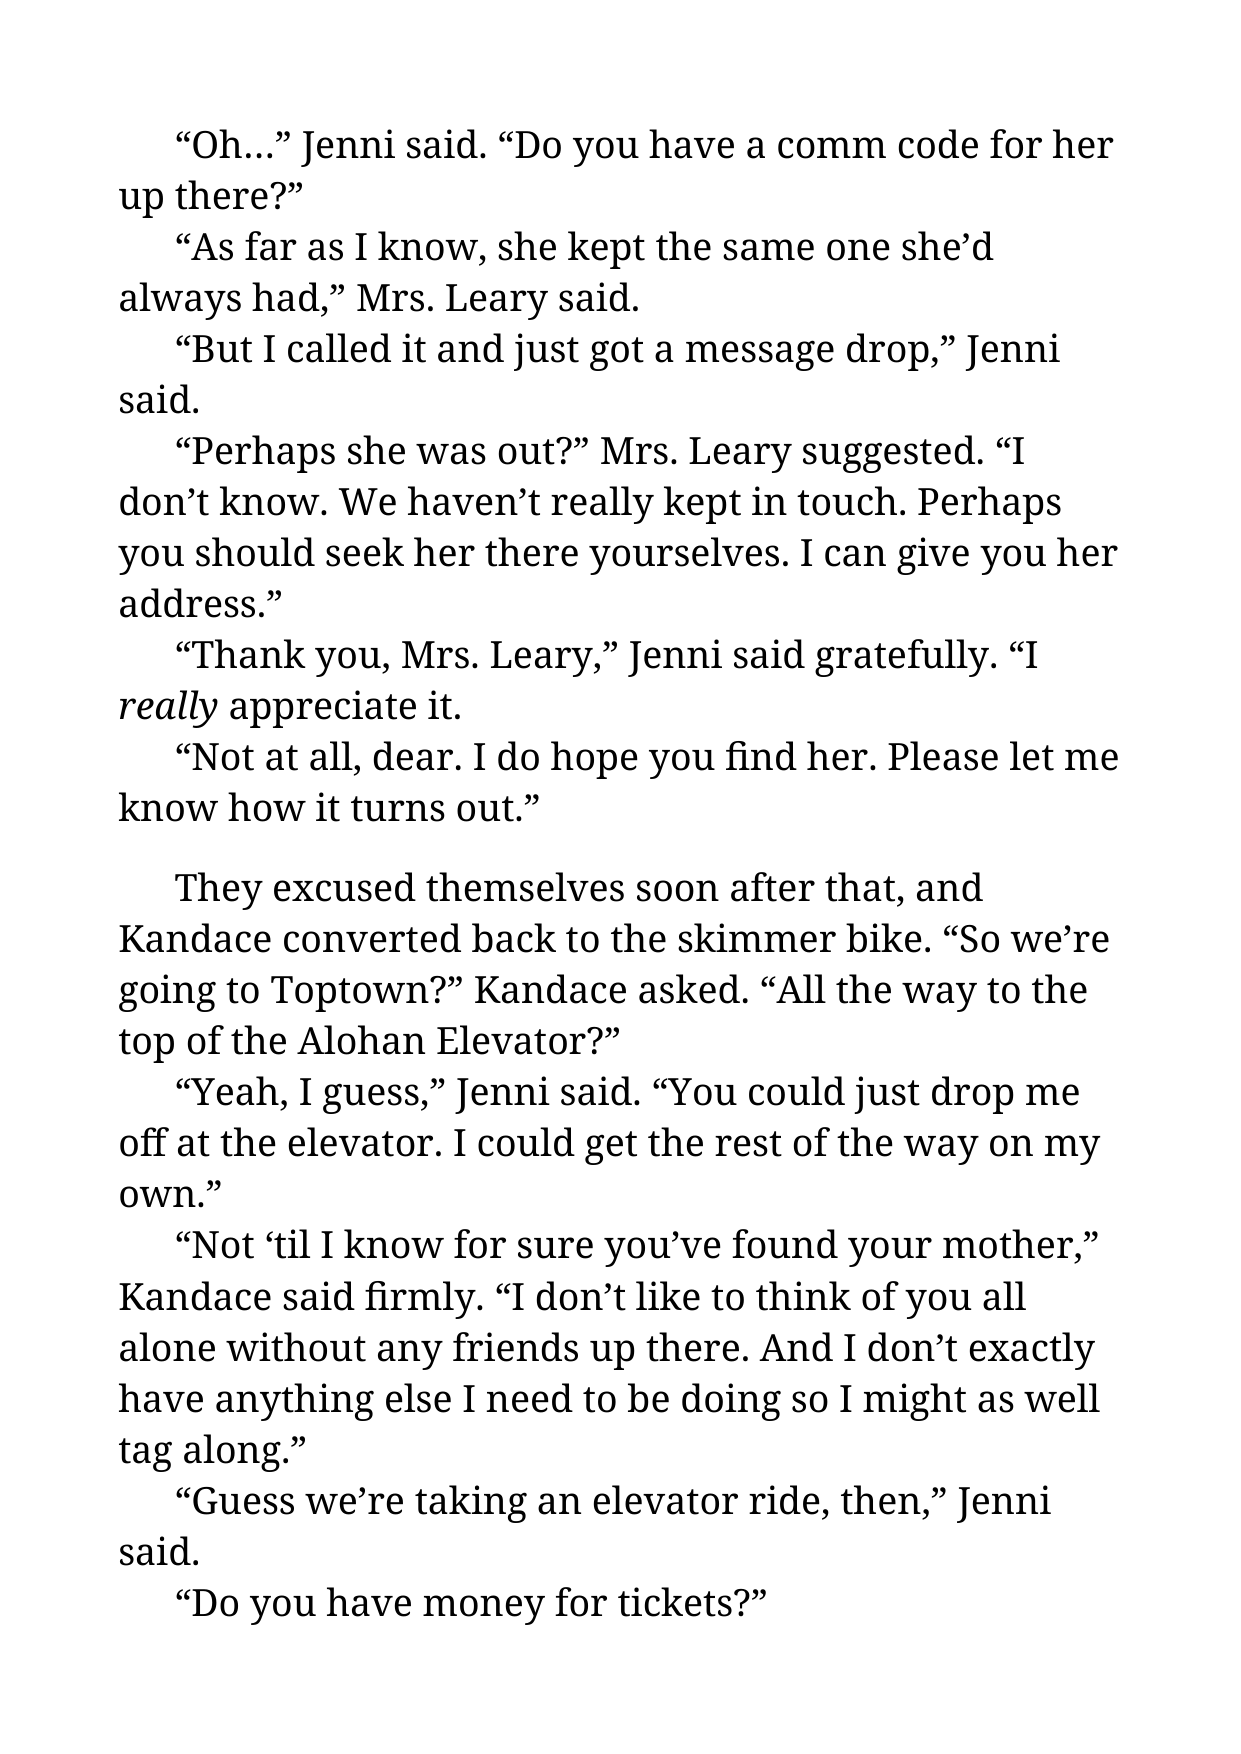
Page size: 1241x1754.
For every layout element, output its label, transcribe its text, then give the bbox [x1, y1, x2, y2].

text “Oh…” Jenni said. “Do you have a comm code for her up there?” [118, 118, 1122, 220]
text “Thank you, Mrs. Leary,” Jenni said gratefully. “I really appreciate it. [118, 628, 1122, 731]
text “Do you have money for tickets?” [118, 1576, 1122, 1627]
text “As far as I know, she kept the same one she’d always had,” Mrs. Leary said. [118, 220, 1122, 322]
text They excused themselves soon after that, and Kandace converted back to the skimmer bike. “So we’re going to Toptown?” Kandace asked. “All the way to the top of the Alohan Elevator?” [118, 861, 1122, 1066]
text “Not at all, dear. I do hope you find her. Please let me know how it turns out.” [118, 731, 1122, 833]
text “Perhaps she was out?” Mrs. Leary suggested. “I don’t know. We haven’t really kept in touch. Perhaps you should seek her there yourselves. I can give you her address.” [118, 424, 1122, 628]
text “Not ‘til I know for sure you’ve found your mother,” Kandace said firmly. “I don’t like to think of you all alone without any friends up there. And I don’t exactly have anything else I need to be doing so I might as well tag along.” [118, 1219, 1122, 1474]
text “But I called it and just got a message drop,” Jenni said. [118, 322, 1122, 424]
text “Guess we’re taking an elevator ride, then,” Jenni said. [118, 1474, 1122, 1576]
text “Yeah, I guess,” Jenni said. “You could just drop me off at the elevator. I could get the rest of the way on my own.” [118, 1066, 1122, 1219]
